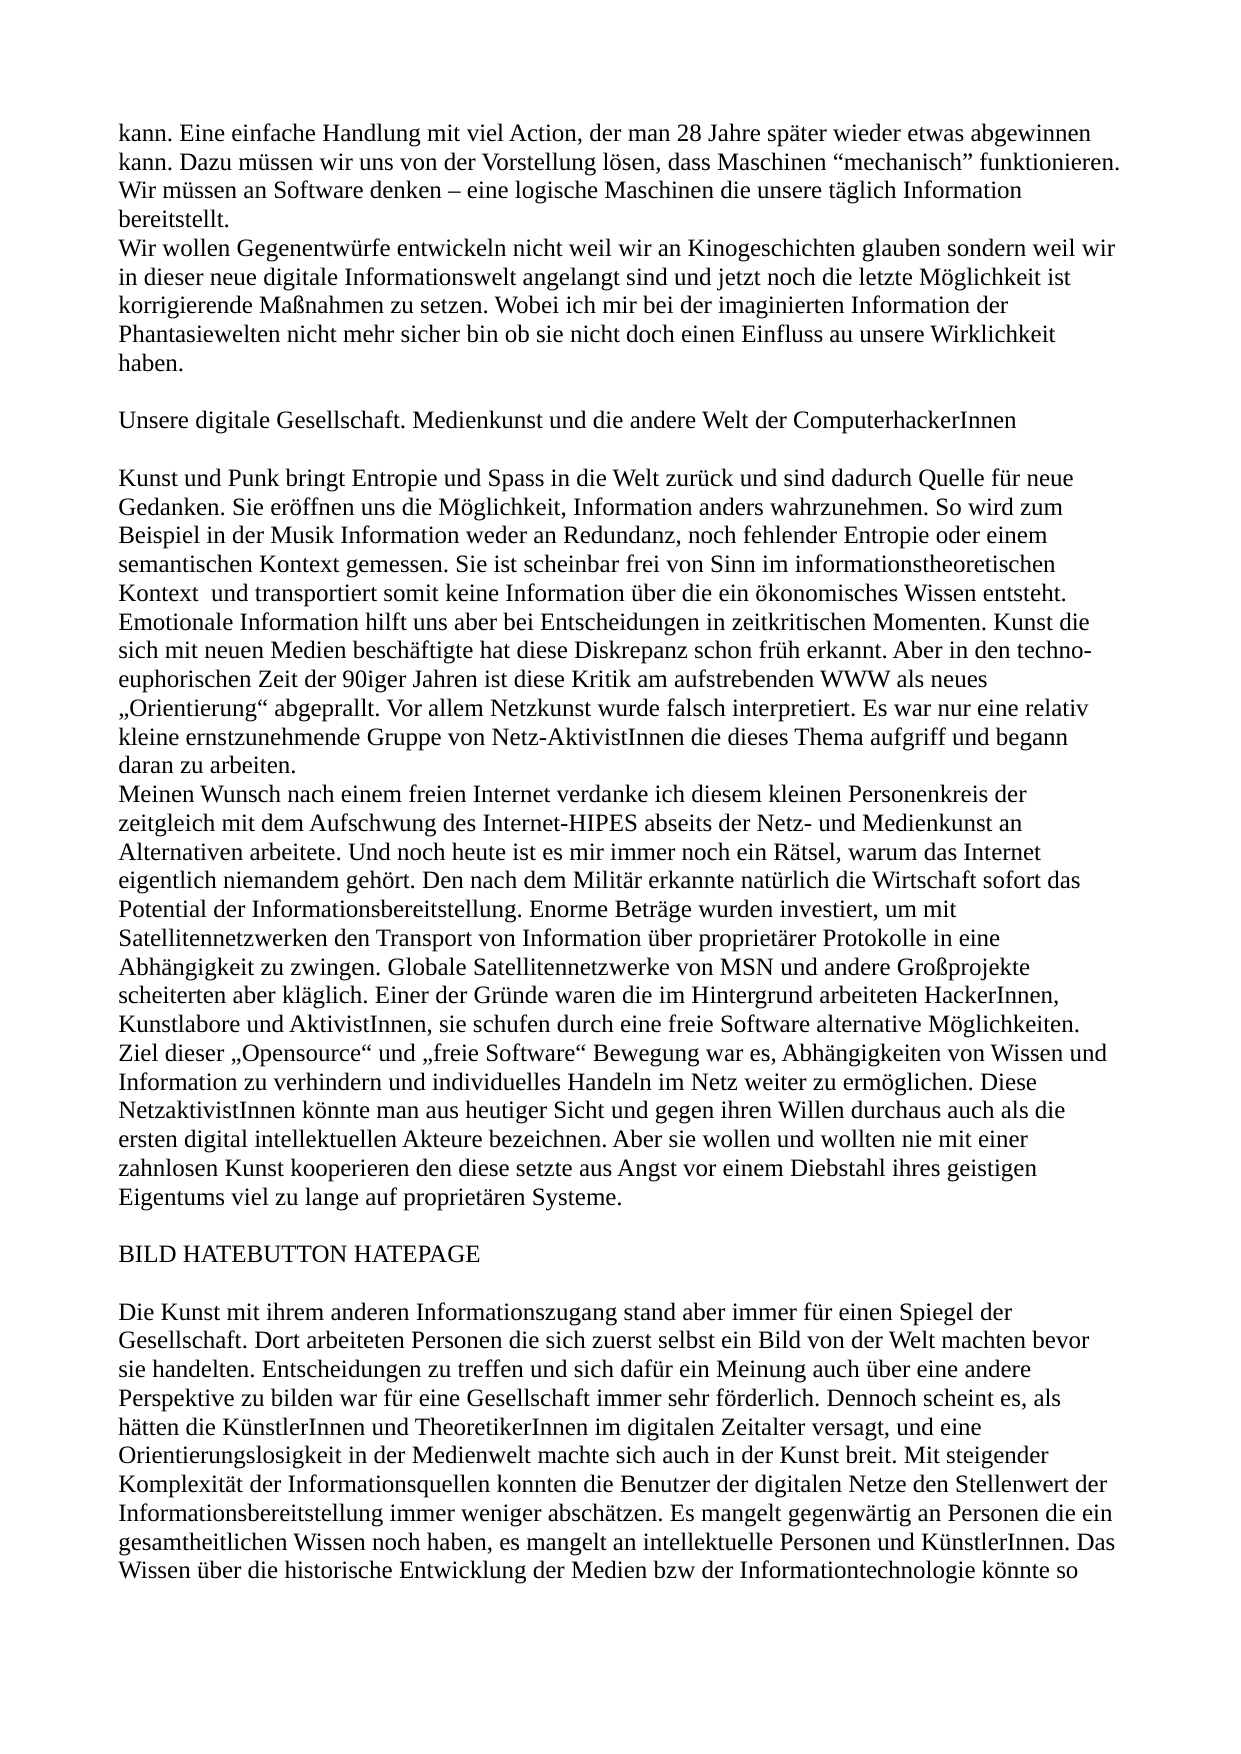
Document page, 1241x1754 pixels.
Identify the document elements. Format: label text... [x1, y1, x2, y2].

text Unsere digitale Gesellschaft. Medienkunst und die andere Welt der ComputerhackerInnen [118, 406, 1122, 434]
text Die Kunst mit ihrem anderen Informationszugang stand aber immer für einen Spiegel der Gesellschaft. Dort arbeiteten Personen die sich zuerst selbst ein Bild von der Welt machten bevor sie handelten. Entscheidungen zu treffen und sich dafür ein Meinung auch über eine andere Perspektive zu bilden war für eine Gesellschaft immer sehr förderlich. Dennoch scheint es, als hätten die KünstlerInnen und TheoretikerInnen im digitalen Zeitalter versagt, und eine Orientierungslosigkeit in der Medienwelt machte sich auch in der Kunst breit. Mit steigender Komplexität der Informationsquellen konnten die Benutzer der digitalen Netze den Stellenwert der Informationsbereitstellung immer weniger abschätzen. Es mangelt gegenwärtig an Personen die ein gesamtheitlichen Wissen noch haben, es mangelt an intellektuelle Personen und KünstlerInnen. Das Wissen über die historische Entwicklung der Medien bzw der Informationtechnologie könnte so [118, 1297, 1122, 1584]
text Wir wollen Gegenentwürfe entwickeln nicht weil wir an Kinogeschichten glauben sondern weil wir in dieser neue digitale Informationswelt angelangt sind und jetzt noch die letzte Möglichkeit ist korrigierende Maßnahmen zu setzen. Wobei ich mir bei der imaginierten Information der Phantasiewelten nicht mehr sicher bin ob sie nicht doch einen Einfluss au unsere Wirklichkeit haben. [118, 233, 1122, 377]
text Meinen Wunsch nach einem freien Internet verdanke ich diesem kleinen Personenkreis der zeitgleich mit dem Aufschwung des Internet-HIPES abseits der Netz- und Medienkunst an Alternativen arbeitete. Und noch heute ist es mir immer noch ein Rätsel, warum das Internet eigentlich niemandem gehört. Den nach dem Militär erkannte natürlich die Wirtschaft sofort das Potential der Informationsbereitstellung. Enorme Beträge wurden investiert, um mit Satellitennetzwerken den Transport von Information über proprietärer Protokolle in eine Abhängigkeit zu zwingen. Globale Satellitennetzwerke von MSN und andere Großprojekte scheiterten aber kläglich. Einer der Gründe waren die im Hintergrund arbeiteten HackerInnen, Kunstlabore und AktivistInnen, sie schufen durch eine freie Software alternative Möglichkeiten. Ziel dieser „Opensource“ und „freie Software“ Bewegung war es, Abhängigkeiten von Wissen und Information zu verhindern und individuelles Handeln im Netz weiter zu ermöglichen. Diese NetzaktivistInnen könnte man aus heutiger Sicht und gegen ihren Willen durchaus auch als die ersten digital intellektuellen Akteure bezeichnen. Aber sie wollen und wollten nie mit einer zahnlosen Kunst kooperieren den diese setzte aus Angst vor einem Diebstahl ihres geistigen Eigentums viel zu lange auf proprietären Systeme. [118, 779, 1122, 1211]
text kann. Eine einfache Handlung mit viel Action, der man 28 Jahre später wieder etwas abgewinnen kann. Dazu müssen wir uns von der Vorstellung lösen, dass Maschinen “mechanisch” funktionieren. Wir müssen an Software denken – eine logische Maschinen die unsere täglich Information bereitstellt. [118, 118, 1122, 233]
text BILD HATEBUTTON HATEPAGE [118, 1239, 1122, 1268]
text Kunst und Punk bringt Entropie und Spass in die Welt zurück und sind dadurch Quelle für neue Gedanken. Sie eröffnen uns die Möglichkeit, Information anders wahrzunehmen. So wird zum Beispiel in der Musik Information weder an Redundanz, noch fehlender Entropie oder einem semantischen Kontext gemessen. Sie ist scheinbar frei von Sinn im informationstheoretischen Kontext und transportiert somit keine Information über die ein ökonomisches Wissen entsteht. Emotionale Information hilft uns aber bei Entscheidungen in zeitkritischen Momenten. Kunst die sich mit neuen Medien beschäftigte hat diese Diskrepanz schon früh erkannt. Aber in den techno-euphorischen Zeit der 90iger Jahren ist diese Kritik am aufstrebenden WWW als neues „Orientierung“ abgeprallt. Vor allem Netzkunst wurde falsch interpretiert. Es war nur eine relativ kleine ernstzunehmende Gruppe von Netz-AktivistInnen die dieses Thema aufgriff und begann daran zu arbeiten. [118, 463, 1122, 779]
